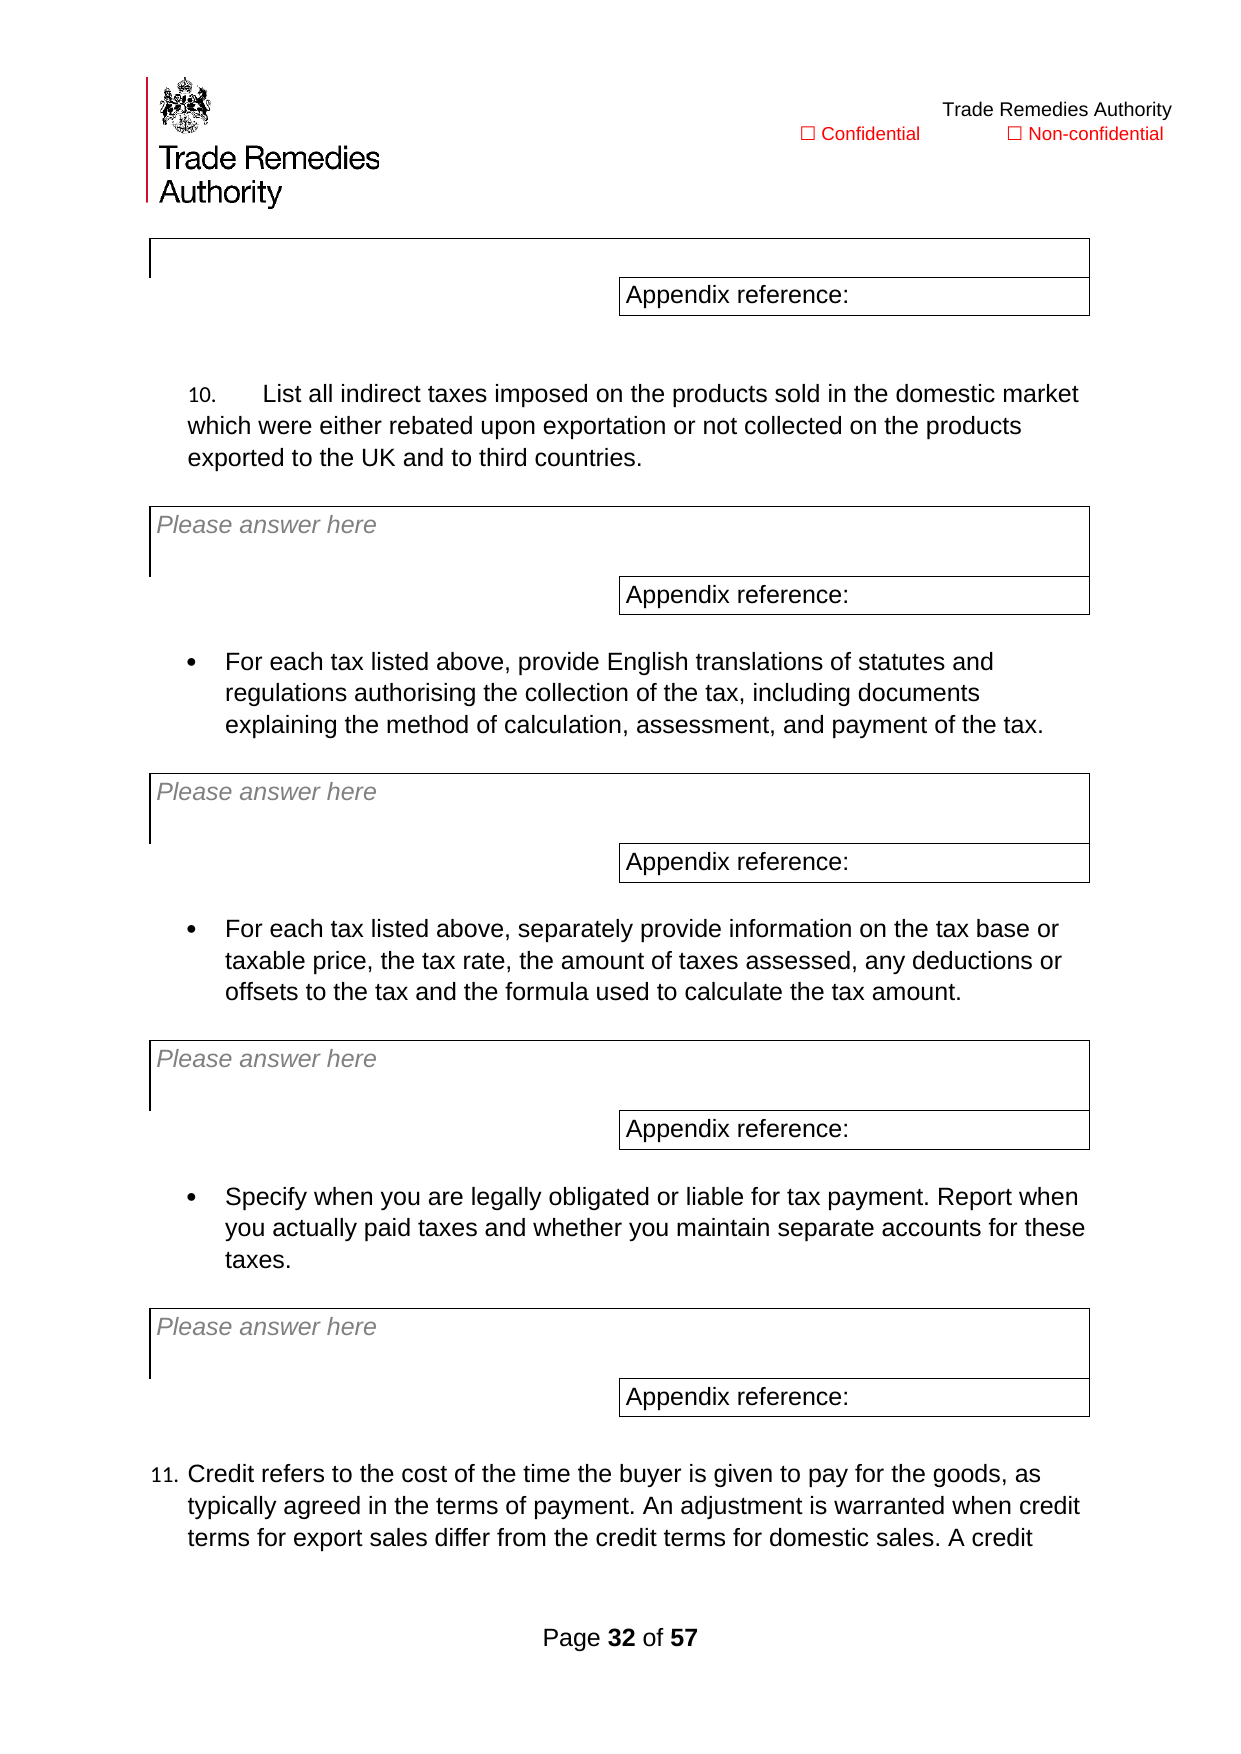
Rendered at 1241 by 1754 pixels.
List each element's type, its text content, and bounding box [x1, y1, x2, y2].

table_header [151, 239, 1089, 277]
table_cell [150, 1111, 619, 1149]
table_header Please answer here [151, 507, 1089, 576]
list List all indirect taxes imposed on the products sold in the domestic market which were either rebated upon exportation or not collected on the products exported to the UK and to third countries. [187, 379, 1090, 471]
list For each tax listed above, separately provide information on the tax base or taxable price, the tax rate, the amount of taxes assessed, any deductions or offsets to the tax and the formula used to calculate the tax amount. [187, 914, 1090, 1006]
table_header Please answer here [151, 774, 1089, 843]
table_cell [150, 278, 619, 315]
table_cell Appendix reference: [620, 577, 1089, 614]
list Credit refers to the cost of the time the buyer is given to pay for the goods, as typically agreed in the terms of payment. An adjustment is warranted when credit terms for export sales differ from the credit terms for domestic sales. A credit [150, 1459, 1090, 1552]
table_cell Appendix reference: [620, 278, 1089, 315]
table_header Please answer here [151, 1041, 1089, 1110]
table_cell Appendix reference: [620, 1379, 1089, 1416]
table_header Please answer here [151, 1309, 1089, 1378]
list For each tax listed above, provide English translations of statutes and regulations authorising the collection of the tax, including documents explaining the method of calculation, assessment, and payment of the tax. [187, 647, 1090, 739]
table_cell [150, 1379, 619, 1416]
table_cell [150, 844, 619, 882]
list Specify when you are legally obligated or liable for tax payment. Report when you actually paid taxes and whether you maintain separate accounts for these taxes. [187, 1181, 1090, 1273]
table_cell [150, 577, 619, 614]
table_cell Appendix reference: [620, 844, 1089, 882]
table_cell Appendix reference: [620, 1111, 1089, 1149]
